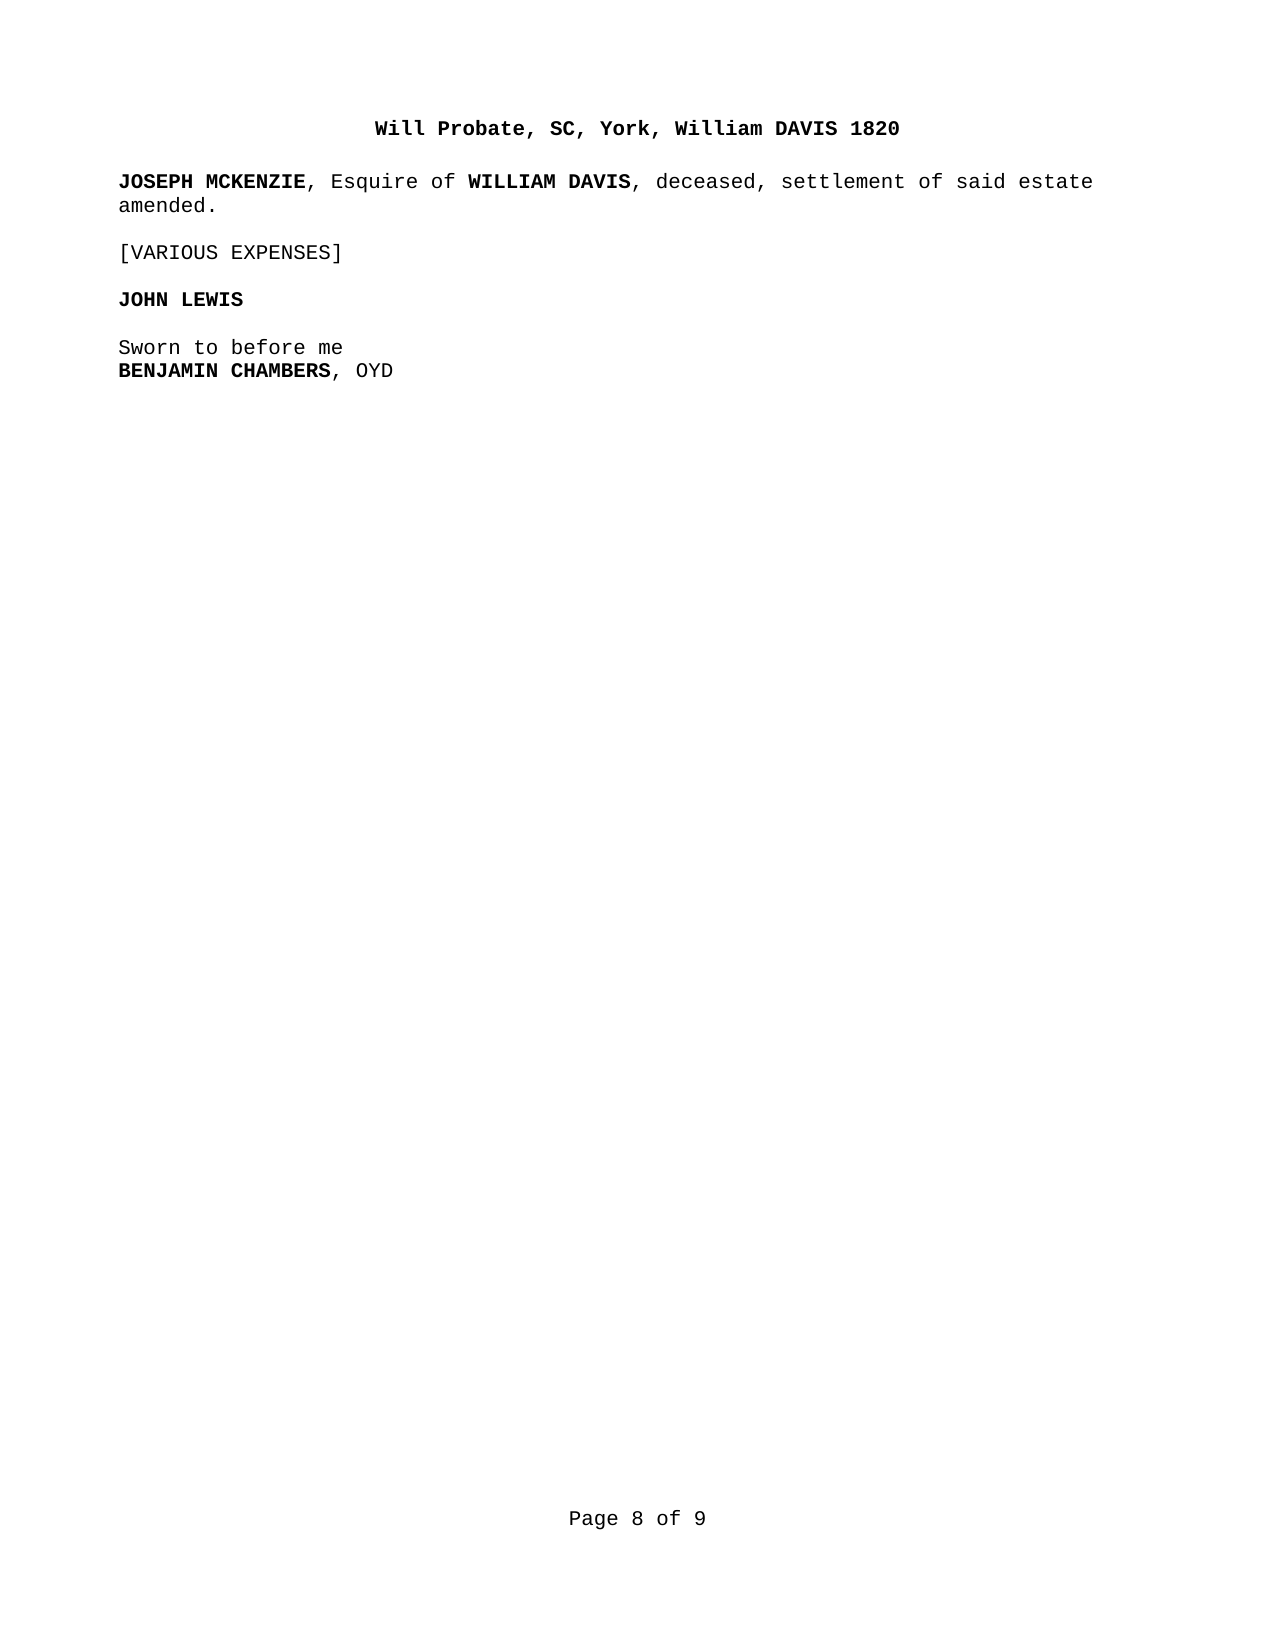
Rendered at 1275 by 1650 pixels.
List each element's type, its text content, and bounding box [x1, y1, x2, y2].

text [VARIOUS EXPENSES] [118, 242, 1157, 266]
text Benjamin Chambers, OYD [118, 360, 1157, 384]
text JOHN LEWIS [118, 289, 1157, 313]
text Sworn to before me [118, 337, 1157, 360]
text Joseph McKenzie, Esquire of William Davis, deceased, settlement of said estate amended. [118, 171, 1157, 218]
